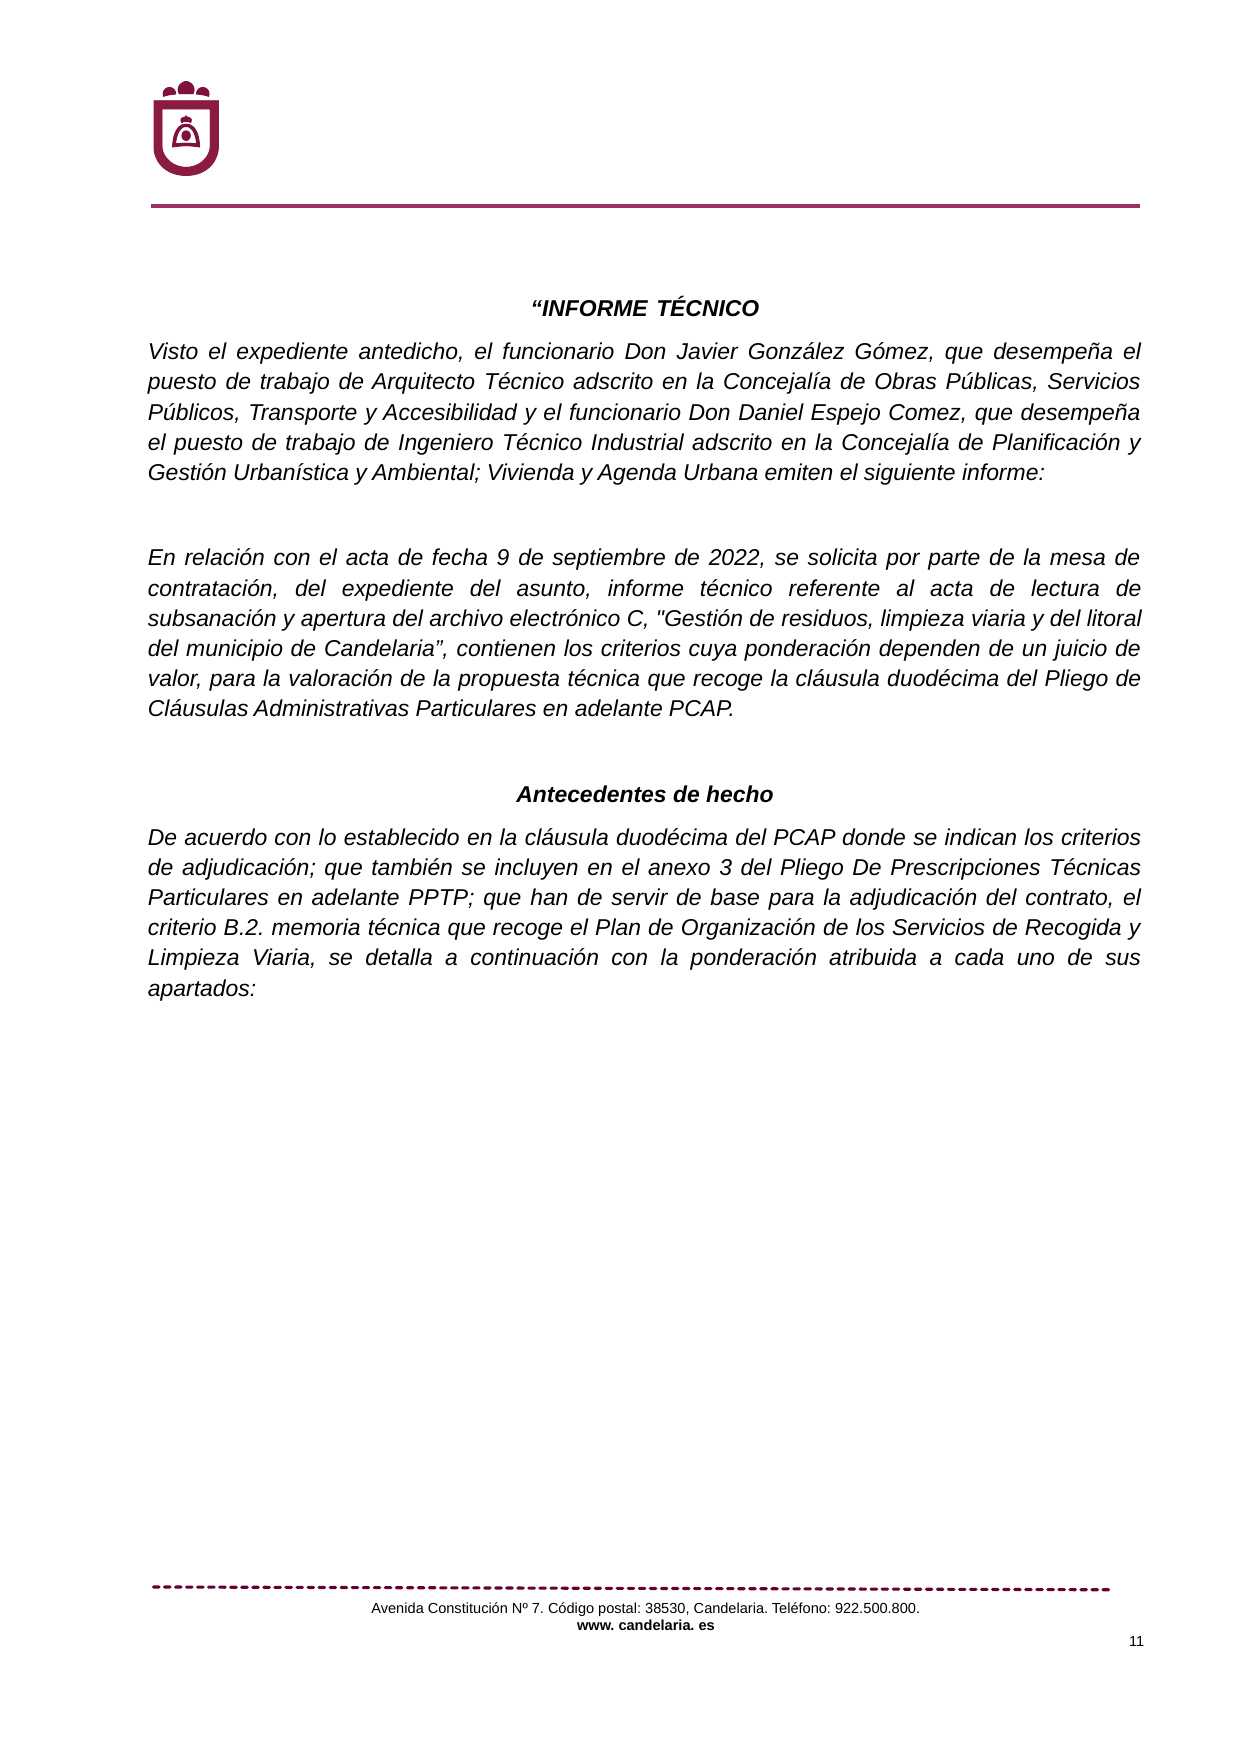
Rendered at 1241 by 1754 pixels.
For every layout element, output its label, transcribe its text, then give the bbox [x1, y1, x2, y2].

text Visto el expediente antedicho, el funcionario Don Javier González Gómez, que desempeña el puesto de trabajo de Arquitecto Técnico adscrito en la Concejalía de Obras Públicas, Servicios Públicos, Transporte y Accesibilidad y el funcionario Don Daniel Espejo Comez, que desempeña el puesto de trabajo de Ingeniero Técnico Industrial adscrito en la Concejalía de Planificación y Gestión Urbanística y Ambiental; Vivienda y Agenda Urbana emiten el siguiente informe: [148, 338, 1144, 485]
text De acuerdo con lo establecido en la cláusula duodécima del PCAP donde se indican los criterios de adjudicación; que también se incluyen en el anexo 3 del Pliego De Prescripciones Técnicas Particulares en adelante PPTP; que han de servir de base para la adjudicación del contrato, el criterio B.2. memoria técnica que recoge el Plan de Organización de los Servicios de Recogida y Limpieza Viaria, se detalla a continuación con la ponderación atribuida a cada uno de sus apartados: [148, 823, 1144, 1001]
text Antecedentes de hecho [148, 781, 1144, 807]
text En relación con el acta de fecha 9 de septiembre de 2022, se solicita por parte de la mesa de contratación, del expediente del asunto, informe técnico referente al acta de lectura de subsanación y apertura del archivo electrónico C, "Gestión de residuos, limpieza viaria y del litoral del municipio de Candelaria”, contienen los criterios cuya ponderación dependen de un juicio de valor, para la valoración de la propuesta técnica que recoge la cláusula duodécima del Pliego de Cláusulas Administrativas Particulares en adelante PCAP. [148, 544, 1144, 722]
text “INFORME TÉCNICO [148, 295, 1144, 322]
